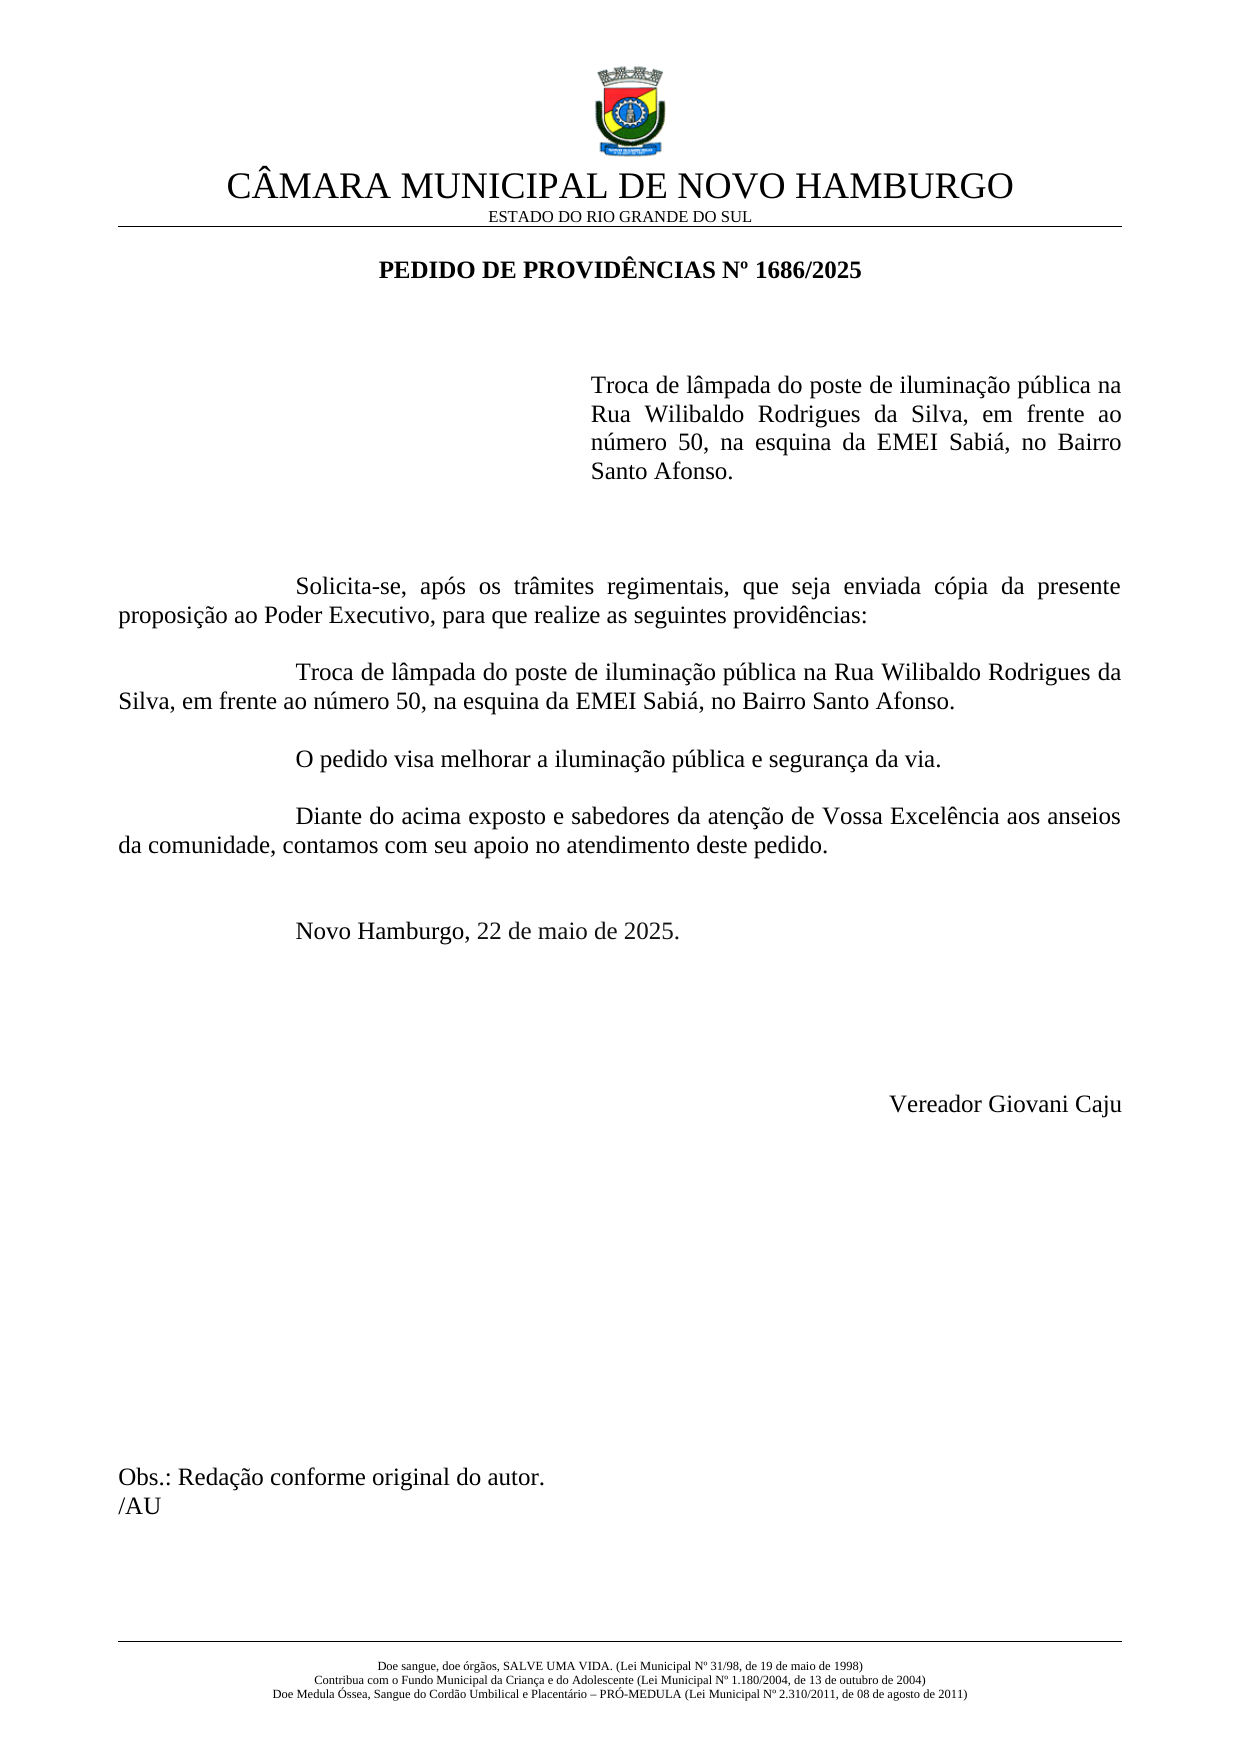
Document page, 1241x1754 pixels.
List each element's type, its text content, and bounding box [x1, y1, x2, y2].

picture [589, 59, 669, 161]
text Troca de lâmpada do poste de iluminação pública na Rua Wilibaldo Rodrigues da Silva, em frente ao número 50, na esquina da EMEI Sabiá, no Bairro Santo Afonso. [591, 370, 1122, 485]
text Obs.: Redação conforme original do autor. [118, 1462, 1122, 1491]
text Vereador Giovani Caju [118, 1089, 1122, 1117]
text Novo Hamburgo, 22 de maio de 2025. [118, 916, 1122, 945]
text PEDIDO DE PROVIDÊNCIAS Nº 1686/2025 [118, 255, 1122, 284]
text Troca de lâmpada do poste de iluminação pública na Rua Wilibaldo Rodrigues da Silva, em frente ao número 50, na esquina da EMEI Sabiá, no Bairro Santo Afonso. [118, 657, 1122, 715]
text Solicita-se, após os trâmites regimentais, que seja enviada cópia da presente proposição ao Poder Executivo, para que realize as seguintes providências: [118, 571, 1122, 629]
text Diante do acima exposto e sabedores da atenção de Vossa Excelência aos anseios da comunidade, contamos com seu apoio no atendimento deste pedido. [118, 801, 1122, 859]
text O pedido visa melhorar a iluminação pública e segurança da via. [118, 744, 1122, 772]
text /AU [118, 1491, 1122, 1520]
